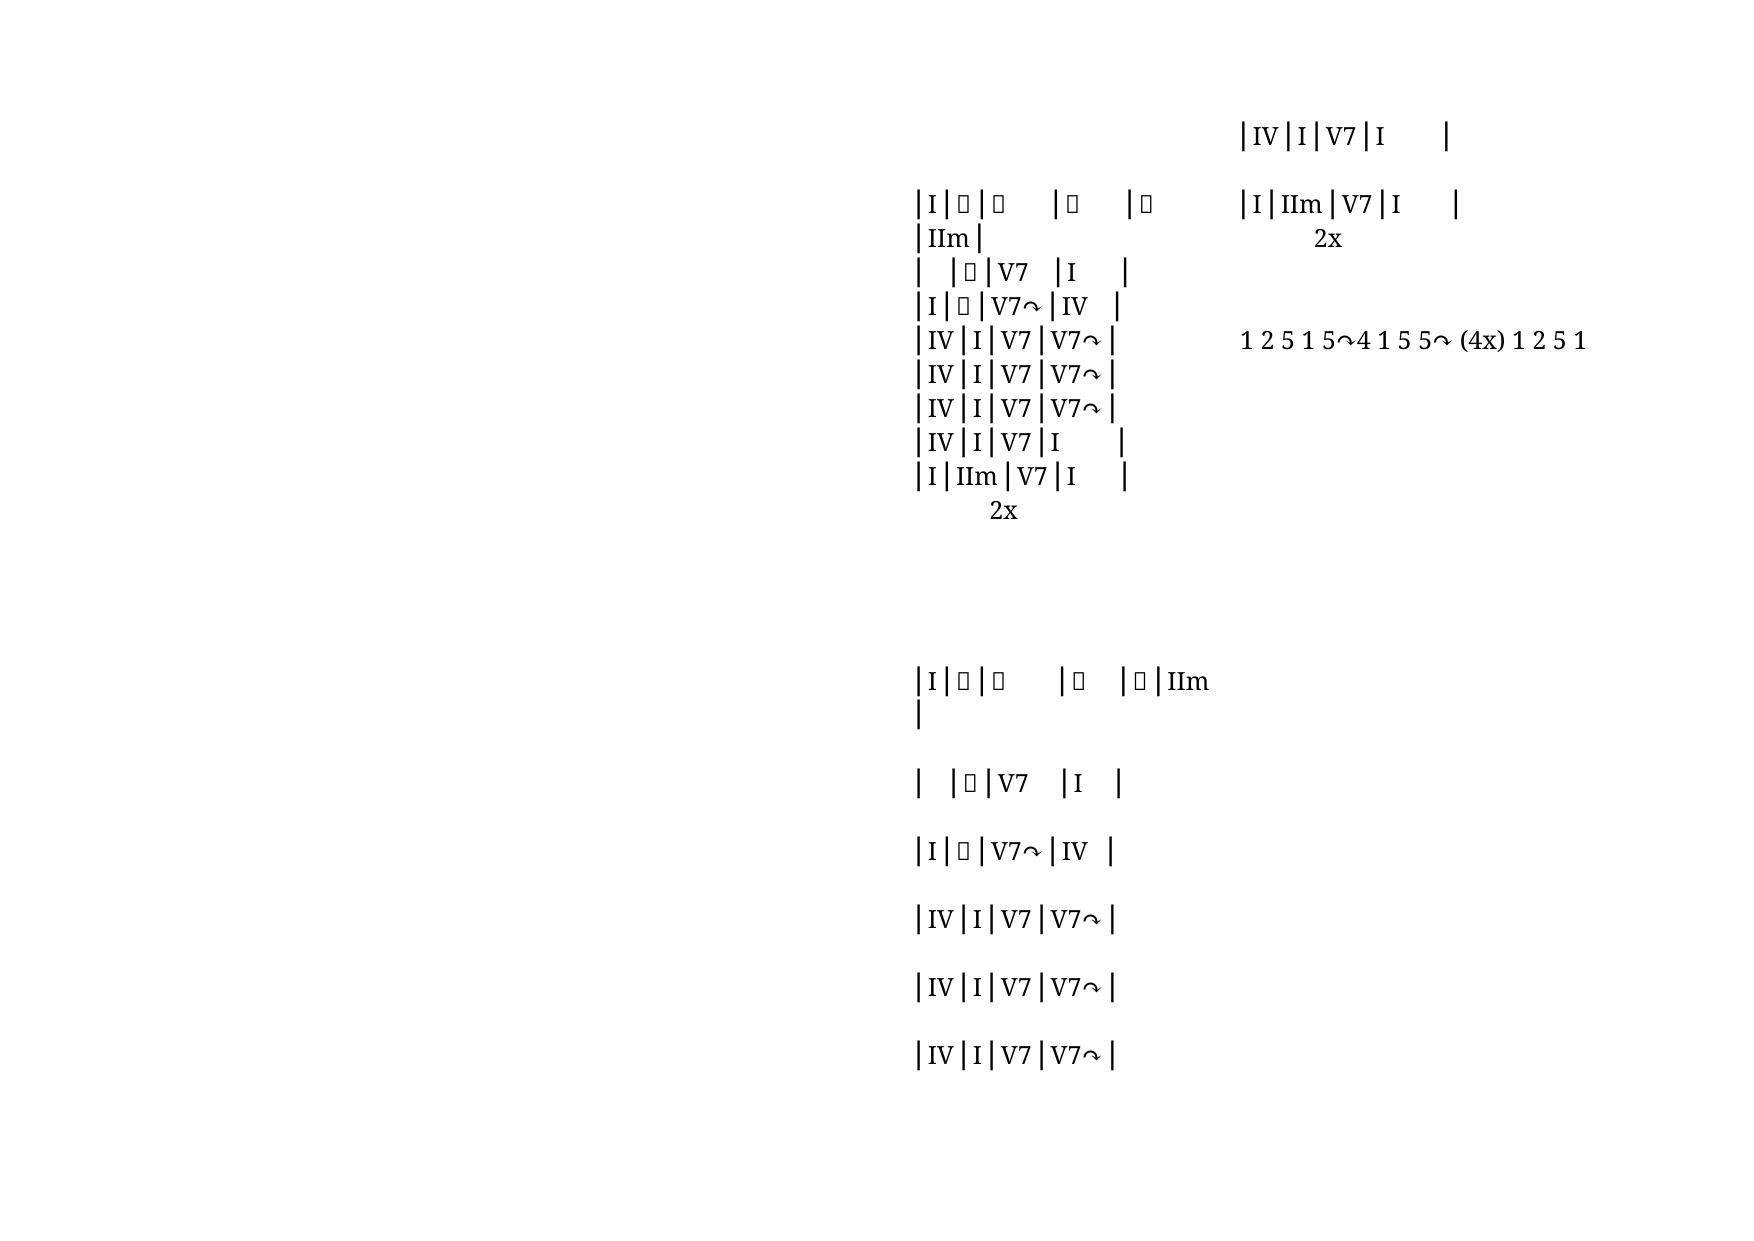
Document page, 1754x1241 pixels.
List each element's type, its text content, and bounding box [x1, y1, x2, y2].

text ⎜I ⎜IIm ⎜V7 ⎜I ⎜ 2x [1240, 186, 1636, 254]
text ⎜IV ⎜I ⎜V7 ⎜V7↷ ⎜ [915, 902, 1211, 936]
text ⎜IV ⎜I ⎜V7 ⎜I ⎜ [1240, 118, 1636, 152]
text 1 2 5 1 5↷4 1 5 5↷ (4x) 1 2 5 1 [1240, 322, 1636, 357]
text ⎜IV ⎜I ⎜V7 ⎜V7↷ ⎜ [915, 357, 1211, 391]
text ⎜I ⎜IIm ⎜V7 ⎜I ⎜ 2x [915, 459, 1211, 527]
text ⎜𝄎 ⎜𝄎 ⎜V7 ⎜I ⎜ [915, 765, 1211, 799]
text ⎜IV ⎜I ⎜V7 ⎜V7↷ ⎜ [915, 970, 1211, 1004]
text ⎜I ⎜𝄎 ⎜𝄎 ⎜𝄎 ⎜𝄎 ⎜IIm ⎜ [915, 663, 1211, 731]
text ⎜I ⎜𝄎 ⎜V7↷ ⎜IV ⎜ [915, 288, 1211, 322]
text ⎜IV ⎜I ⎜V7 ⎜V7↷ ⎜ [915, 322, 1211, 357]
text ⎜IV ⎜I ⎜V7 ⎜I ⎜ [915, 425, 1211, 459]
text ⎜I ⎜𝄎 ⎜V7↷ ⎜IV ⎜ [915, 833, 1211, 867]
text ⎜IV ⎜I ⎜V7 ⎜V7↷ ⎜ [915, 391, 1211, 425]
text ⎜I ⎜𝄎 ⎜𝄎 ⎜𝄎 ⎜𝄎 ⎜IIm ⎜ [915, 186, 1211, 254]
text ⎜IV ⎜I ⎜V7 ⎜V7↷ ⎜ [915, 1038, 1211, 1072]
text ⎜𝄎 ⎜𝄎 ⎜V7 ⎜I ⎜ [915, 254, 1211, 288]
